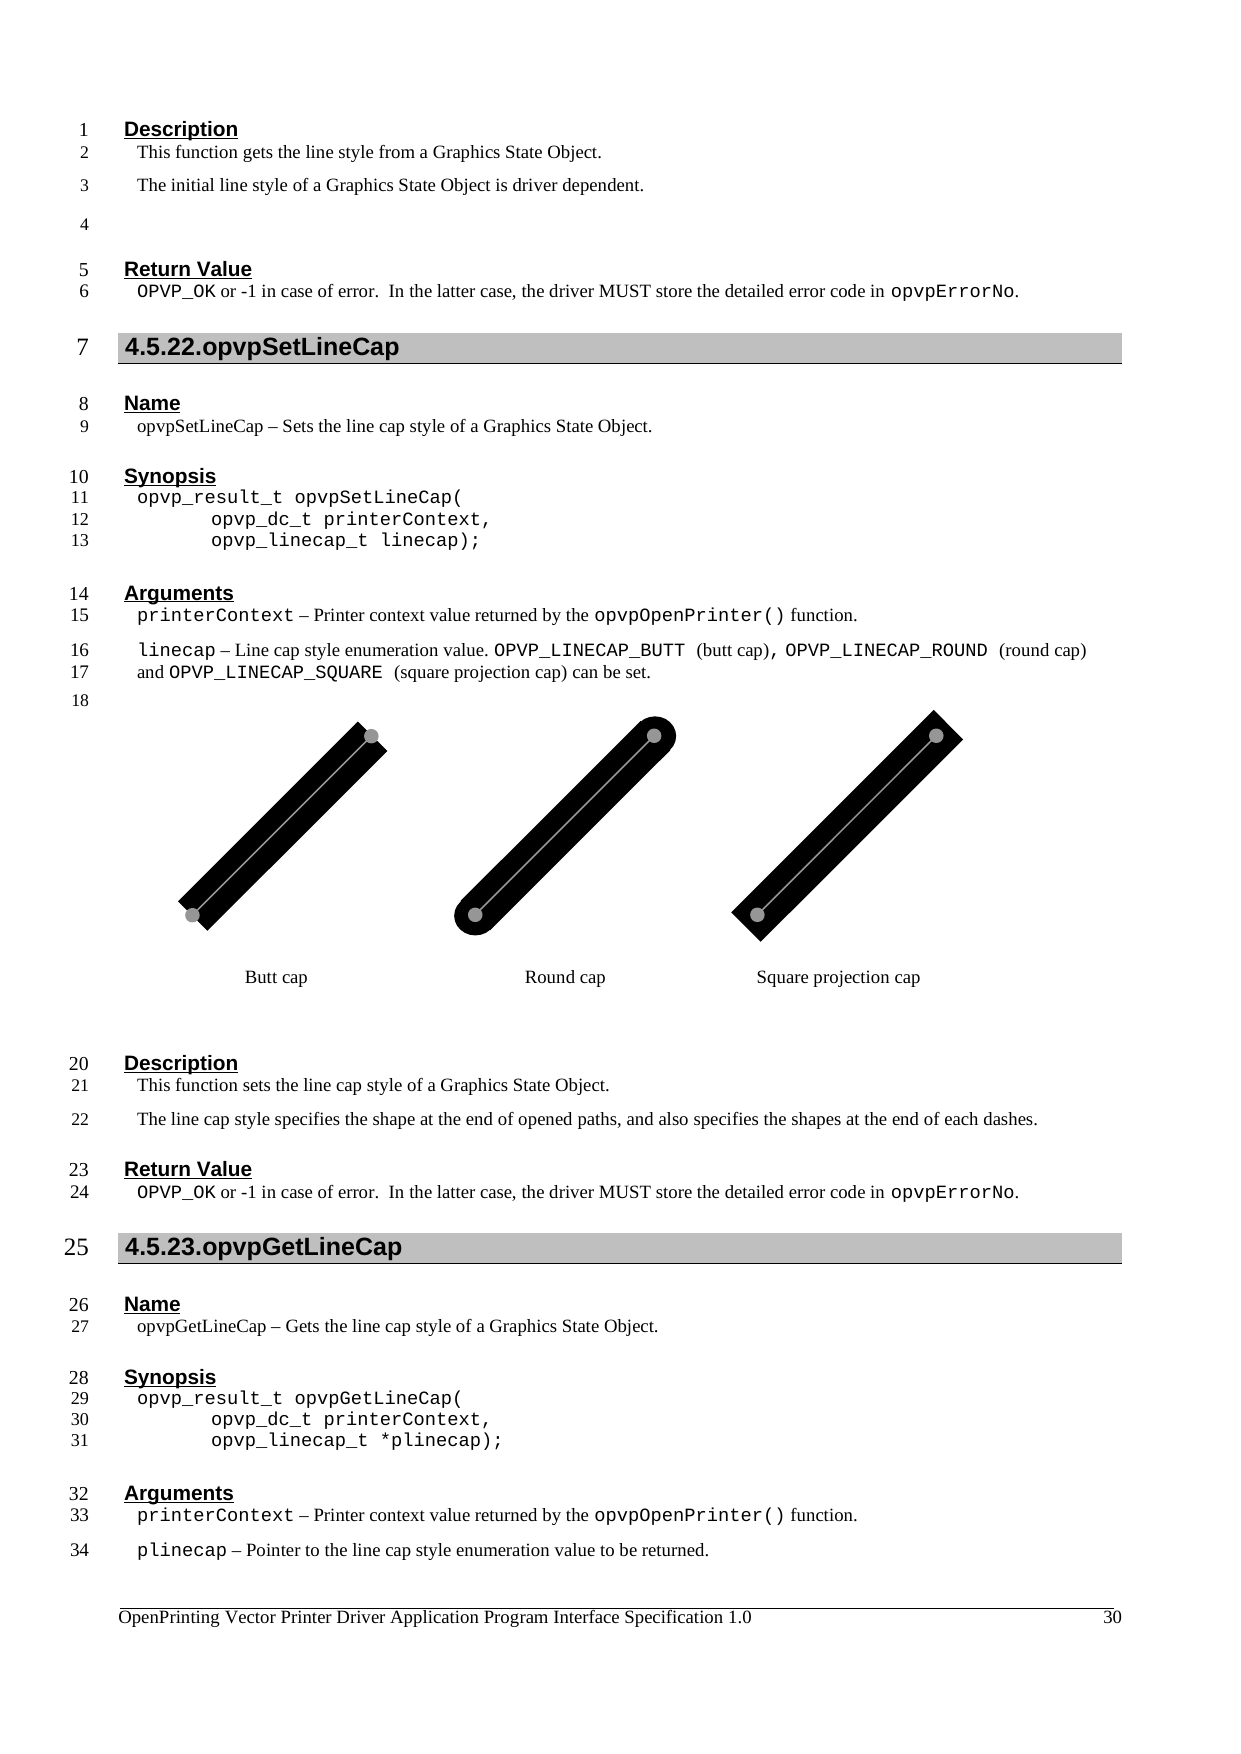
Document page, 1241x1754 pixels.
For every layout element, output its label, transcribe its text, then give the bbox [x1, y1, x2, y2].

text This function gets the line style from a Graphics State Object. [137, 141, 1103, 162]
subtitle Synopsis [118, 1366, 1122, 1389]
text The line cap style specifies the shape at the end of opened paths, and also specifies the shapes at the end of each dashes. [137, 1108, 1103, 1129]
text linecap – Line cap style enumeration value. OPVP_LINECAP_BUTT (butt cap), OPVP_LINECAP_ROUND (round cap) and OPVP_LINECAP_SQUARE (square projection cap) can be set. [137, 639, 1103, 684]
text The initial line style of a Graphics State Object is driver dependent. [137, 174, 1103, 195]
text This function sets the line cap style of a Graphics State Object. [137, 1075, 1103, 1096]
text opvp_result_t opvpGetLineCap( opvp_dc_t printerContext, opvp_linecap_t *plinecap); [137, 1389, 1103, 1452]
subtitle Arguments [118, 581, 1122, 604]
subtitle Name [118, 1292, 1122, 1316]
subtitle Return Value [118, 1158, 1122, 1181]
subtitle Description [118, 118, 1122, 141]
subtitle Description [118, 1052, 1122, 1075]
subtitle Synopsis [118, 465, 1122, 488]
text OPVP_OK or -1 in case of error. In the latter case, the driver MUST store the detailed error code in opvpErrorNo. [137, 281, 1103, 303]
subtitle Arguments [118, 1482, 1122, 1505]
text opvpGetLineCap – Gets the line cap style of a Graphics State Object. [137, 1316, 1103, 1336]
subtitle opvpSetLineCap [118, 333, 1122, 363]
text OPVP_OK or -1 in case of error. In the latter case, the driver MUST store the detailed error code in opvpErrorNo. [137, 1181, 1103, 1204]
text opvp_result_t opvpSetLineCap( opvp_dc_t printerContext, opvp_linecap_t linecap); [137, 488, 1103, 552]
text plinecap – Pointer to the line cap style enumeration value to be returned. [137, 1540, 1103, 1562]
text printerContext – Printer context value returned by the opvpOpenPrinter() function. [137, 604, 1103, 627]
text opvpSetLineCap – Sets the line cap style of a Graphics State Object. [137, 415, 1103, 436]
subtitle opvpGetLineCap [118, 1233, 1122, 1263]
subtitle Return Value [118, 258, 1122, 281]
text printerContext – Printer context value returned by the opvpOpenPrinter() function. [137, 1505, 1103, 1527]
subtitle Name [118, 392, 1122, 415]
